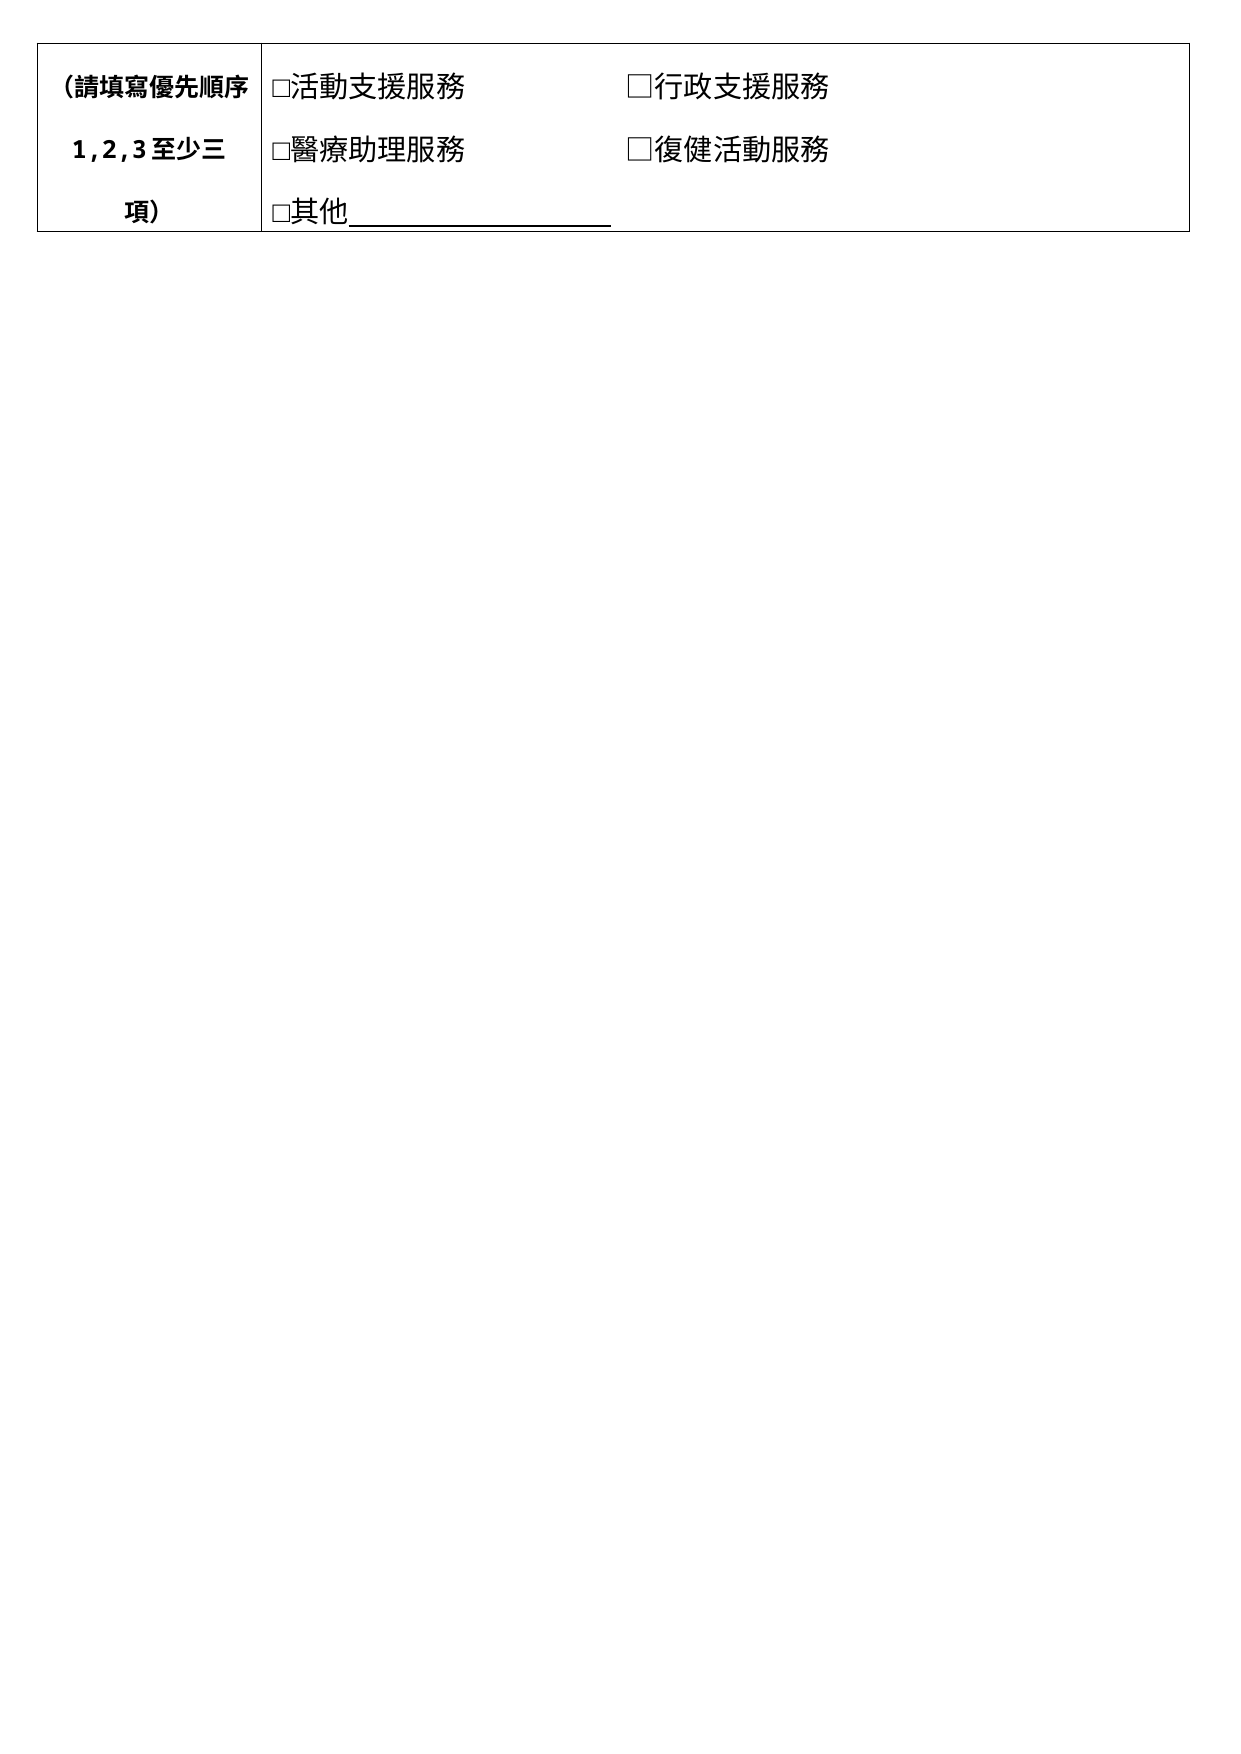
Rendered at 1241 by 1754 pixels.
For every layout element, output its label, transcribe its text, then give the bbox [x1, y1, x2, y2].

table_cell （請填寫優先順序1,2,3至少三項） [38, 44, 261, 231]
table_cell □服務對象關懷服務 □服務對象職能輔導服務 □活動支援服務 □行政支援服務 □醫療助理服務 □復健活動服務 □其他 [262, 44, 1189, 231]
